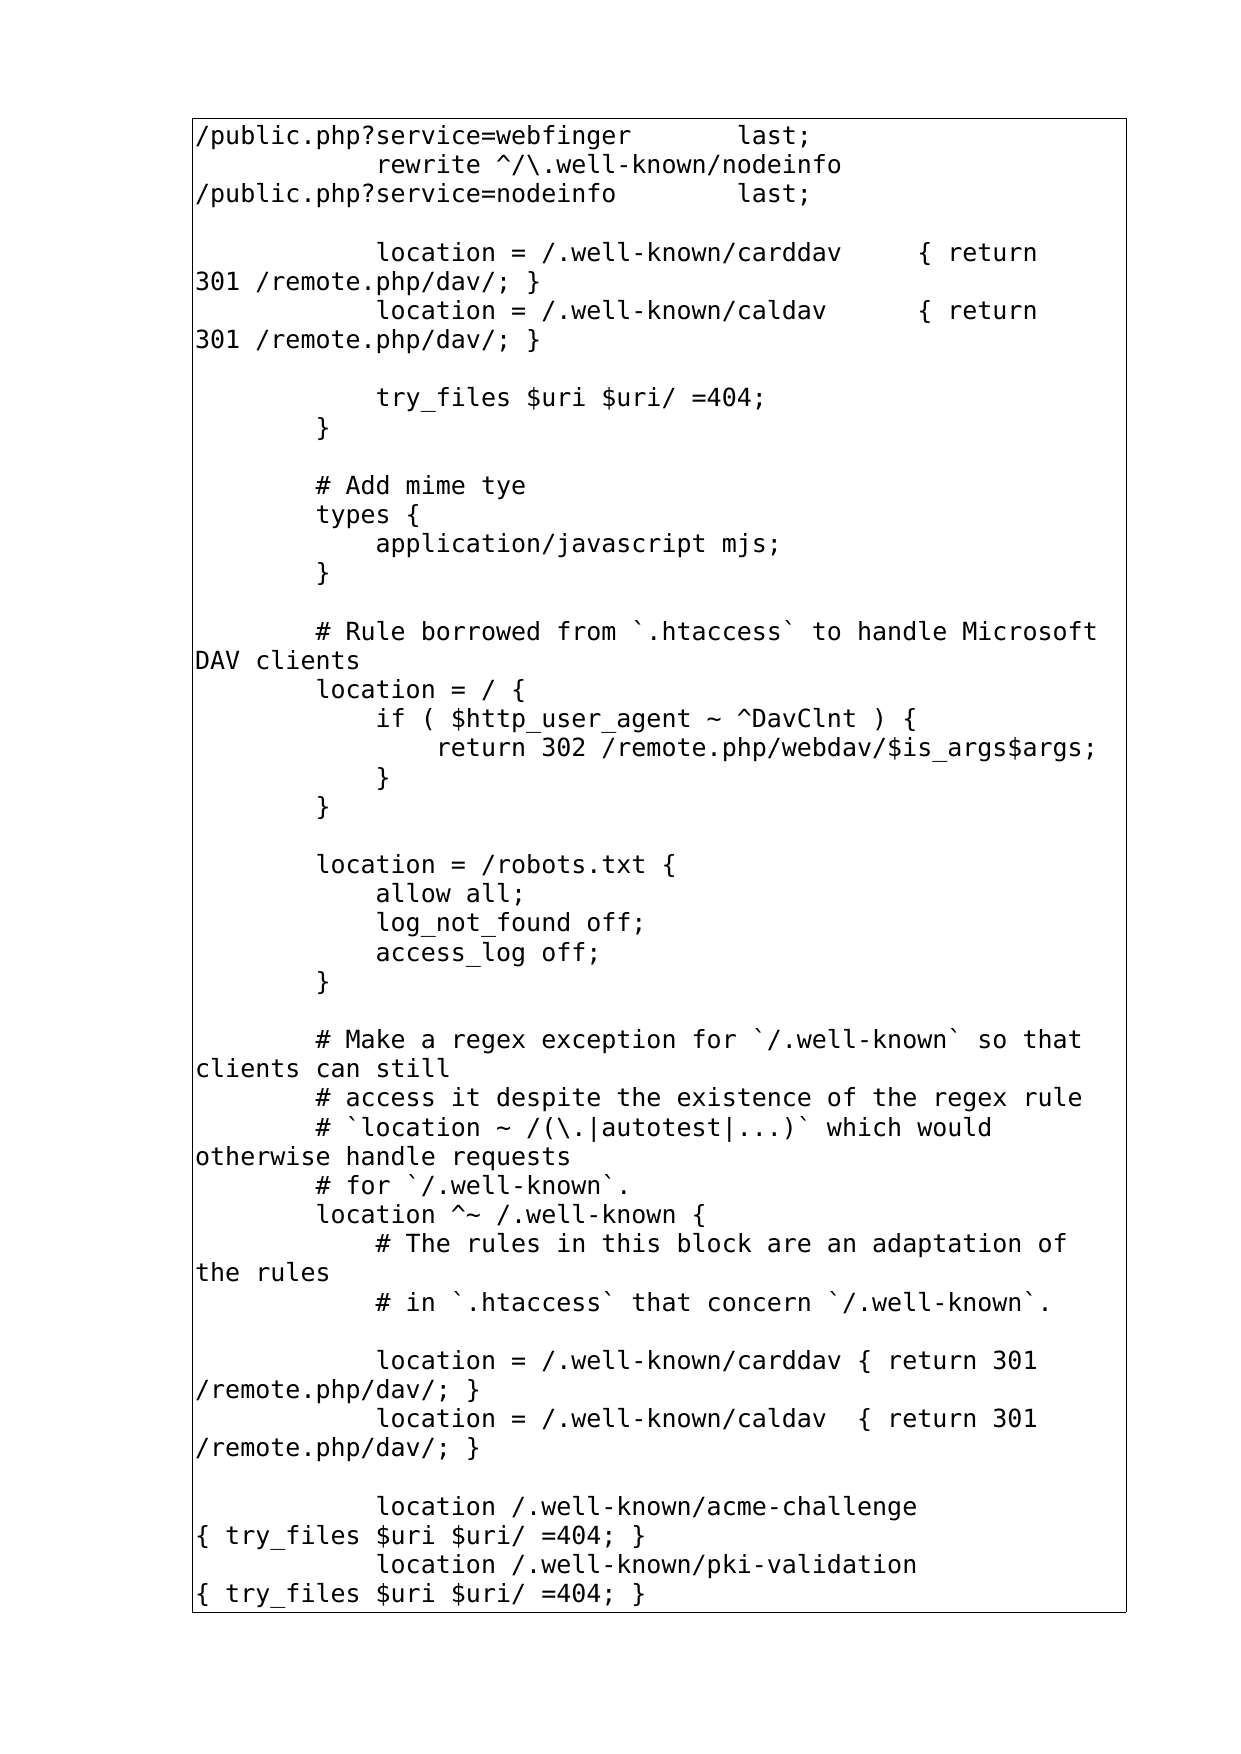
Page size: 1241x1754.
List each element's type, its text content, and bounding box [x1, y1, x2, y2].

table_header /public.php?service=webfinger last; rewrite ^/\.well-known/nodeinfo /public.php?service=nodeinfo last; location = /.well-known/carddav { return 301 /remote.php/dav/; } location = /.well-known/caldav { return 301 /remote.php/dav/; } try_files $uri $uri/ =404; } # Add mime tye types { application/javascript mjs; } # Rule borrowed from `.htaccess` to handle Microsoft DAV clients location = / { if ( $http_user_agent ~ ^DavClnt ) { return 302 /remote.php/webdav/$is_args$args; } } location = /robots.txt { allow all; log_not_found off; access_log off; } # Make a regex exception for `/.well-known` so that clients can still # access it despite the existence of the regex rule # `location ~ /(\.|autotest|...)` which would otherwise handle requests # for `/.well-known`. location ^~ /.well-known { # The rules in this block are an adaptation of the rules # in `.htaccess` that concern `/.well-known`. location = /.well-known/carddav { return 301 /remote.php/dav/; } location = /.well-known/caldav { return 301 /remote.php/dav/; } location /.well-known/acme-challenge { try_files $uri $uri/ =404; } location /.well-known/pki-validation { try_files $uri $uri/ =404; } [193, 119, 1126, 1612]
